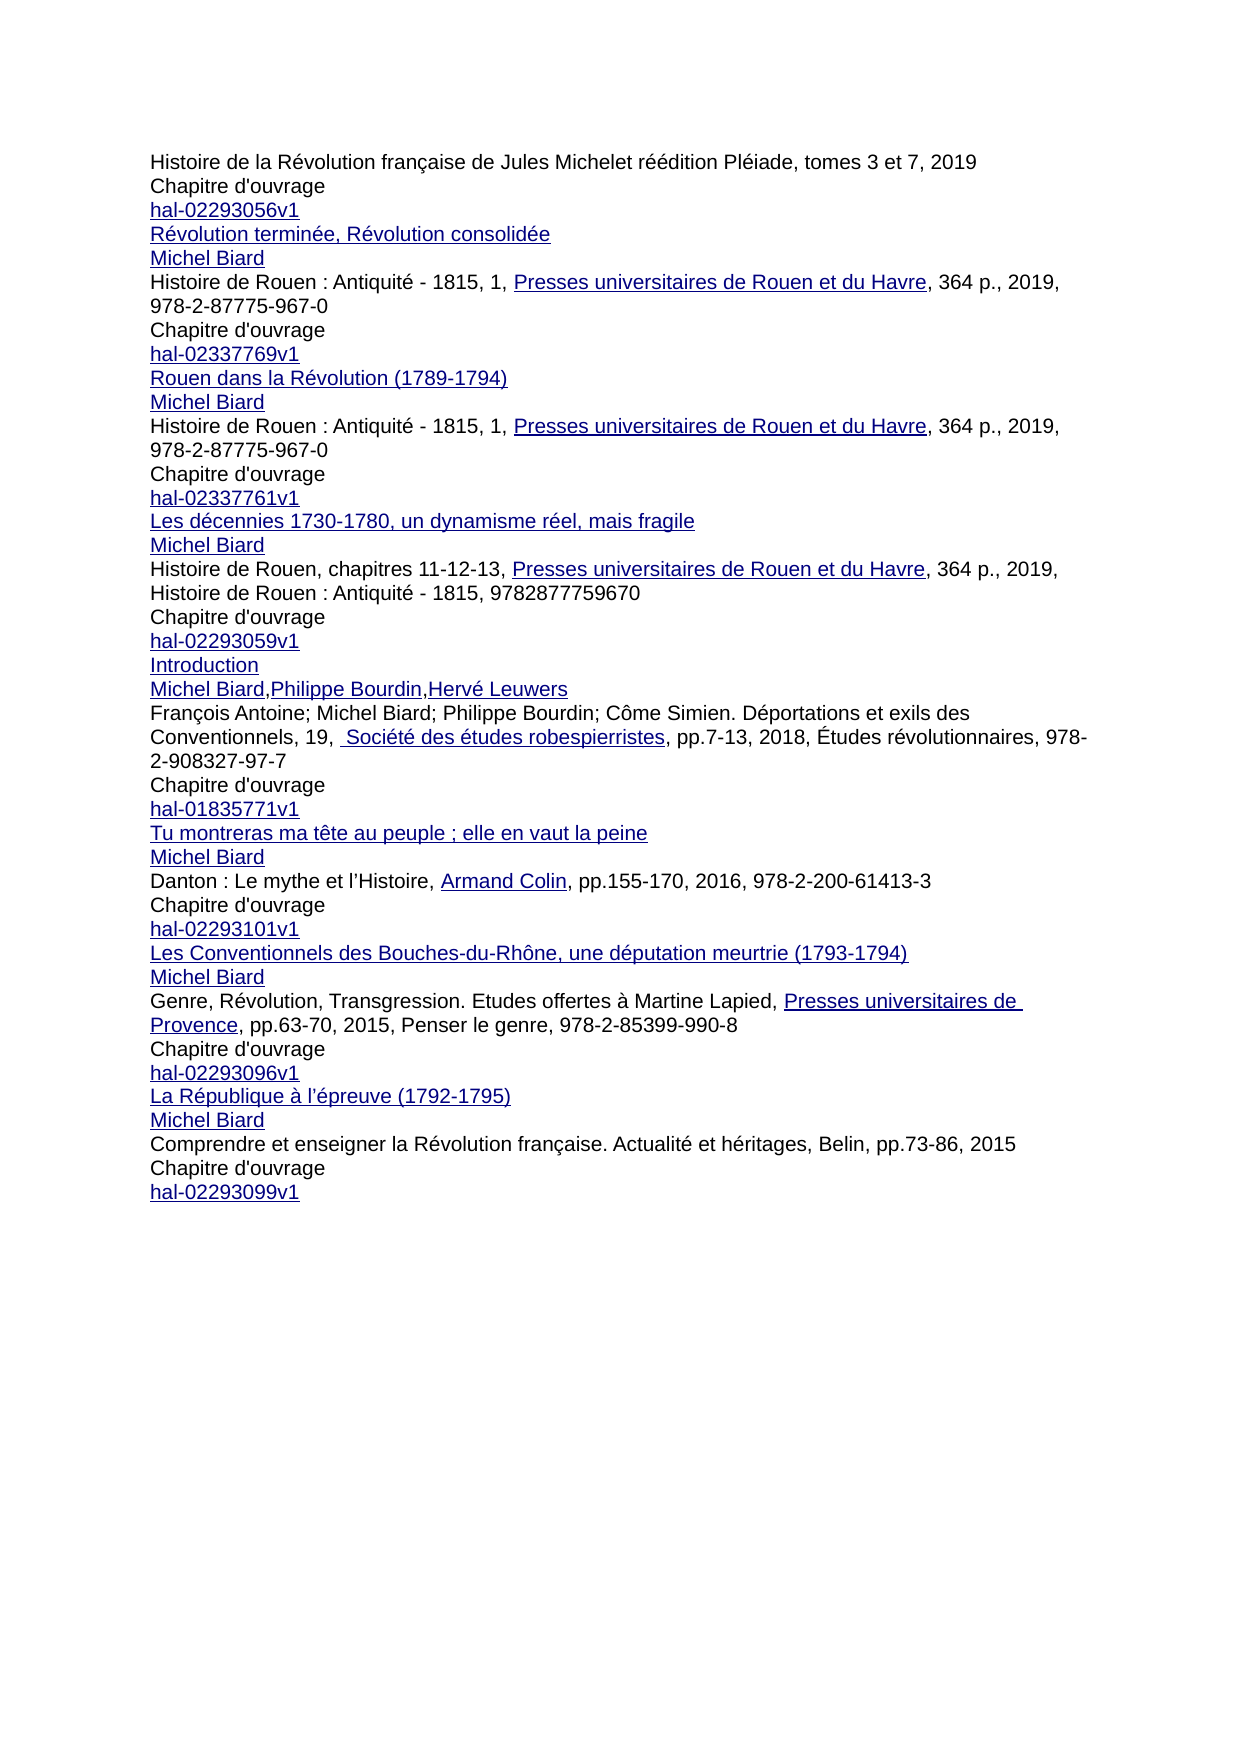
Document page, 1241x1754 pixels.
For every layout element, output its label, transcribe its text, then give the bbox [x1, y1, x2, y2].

table_cell Introduction Michel Biard,Philippe Bourdin,Hervé Leuwers François Antoine; Michel Biard; Philippe Bourdin; Côme Simien. Déportations et exils des Conventionnels, 19, Société des études robespierristes, pp.7-13, 2018, Études révolutionnaires, 978-2-908327-97-7 Chapitre d'ouvrage hal-01835771v1 [150, 653, 1090, 821]
table_cell Les Conventionnels des Bouches-du-Rhône, une députation meurtrie (1793-1794) Michel Biard Genre, Révolution, Transgression. Etudes offertes à Martine Lapied, Presses universitaires de Provence, pp.63-70, 2015, Penser le genre, 978-2-85399-990-8 Chapitre d'ouvrage hal-02293096v1 [150, 941, 1090, 1084]
table_cell Les décennies 1730-1780, un dynamisme réel, mais fragile Michel Biard Histoire de Rouen, chapitres 11-12-13, Presses universitaires de Rouen et du Havre, 364 p., 2019, Histoire de Rouen : Antiquité - 1815, 9782877759670 Chapitre d'ouvrage hal-02293059v1 [150, 509, 1090, 653]
table_cell Révolution terminée, Révolution consolidée Michel Biard Histoire de Rouen : Antiquité - 1815, 1, Presses universitaires de Rouen et du Havre, 364 p., 2019, 978-2-87775-967-0 Chapitre d'ouvrage hal-02337769v1 [150, 222, 1090, 366]
table_cell Tu montreras ma tête au peuple ; elle en vaut la peine Michel Biard Danton : Le mythe et l’Histoire, Armand Colin, pp.155-170, 2016, 978-2-200-61413-3 Chapitre d'ouvrage hal-02293101v1 [150, 821, 1090, 941]
table_cell La République à l’épreuve (1792-1795) Michel Biard Comprendre et enseigner la Révolution française. Actualité et héritages, Belin, pp.73-86, 2015 Chapitre d'ouvrage hal-02293099v1 [150, 1084, 1090, 1204]
table_cell Histoire de la Révolution française de Jules Michelet réédition Pléiade, tomes 3 et 7, 2019 Chapitre d'ouvrage hal-02293056v1 [150, 150, 1090, 222]
table_cell Rouen dans la Révolution (1789-1794) Michel Biard Histoire de Rouen : Antiquité - 1815, 1, Presses universitaires de Rouen et du Havre, 364 p., 2019, 978-2-87775-967-0 Chapitre d'ouvrage hal-02337761v1 [150, 366, 1090, 509]
